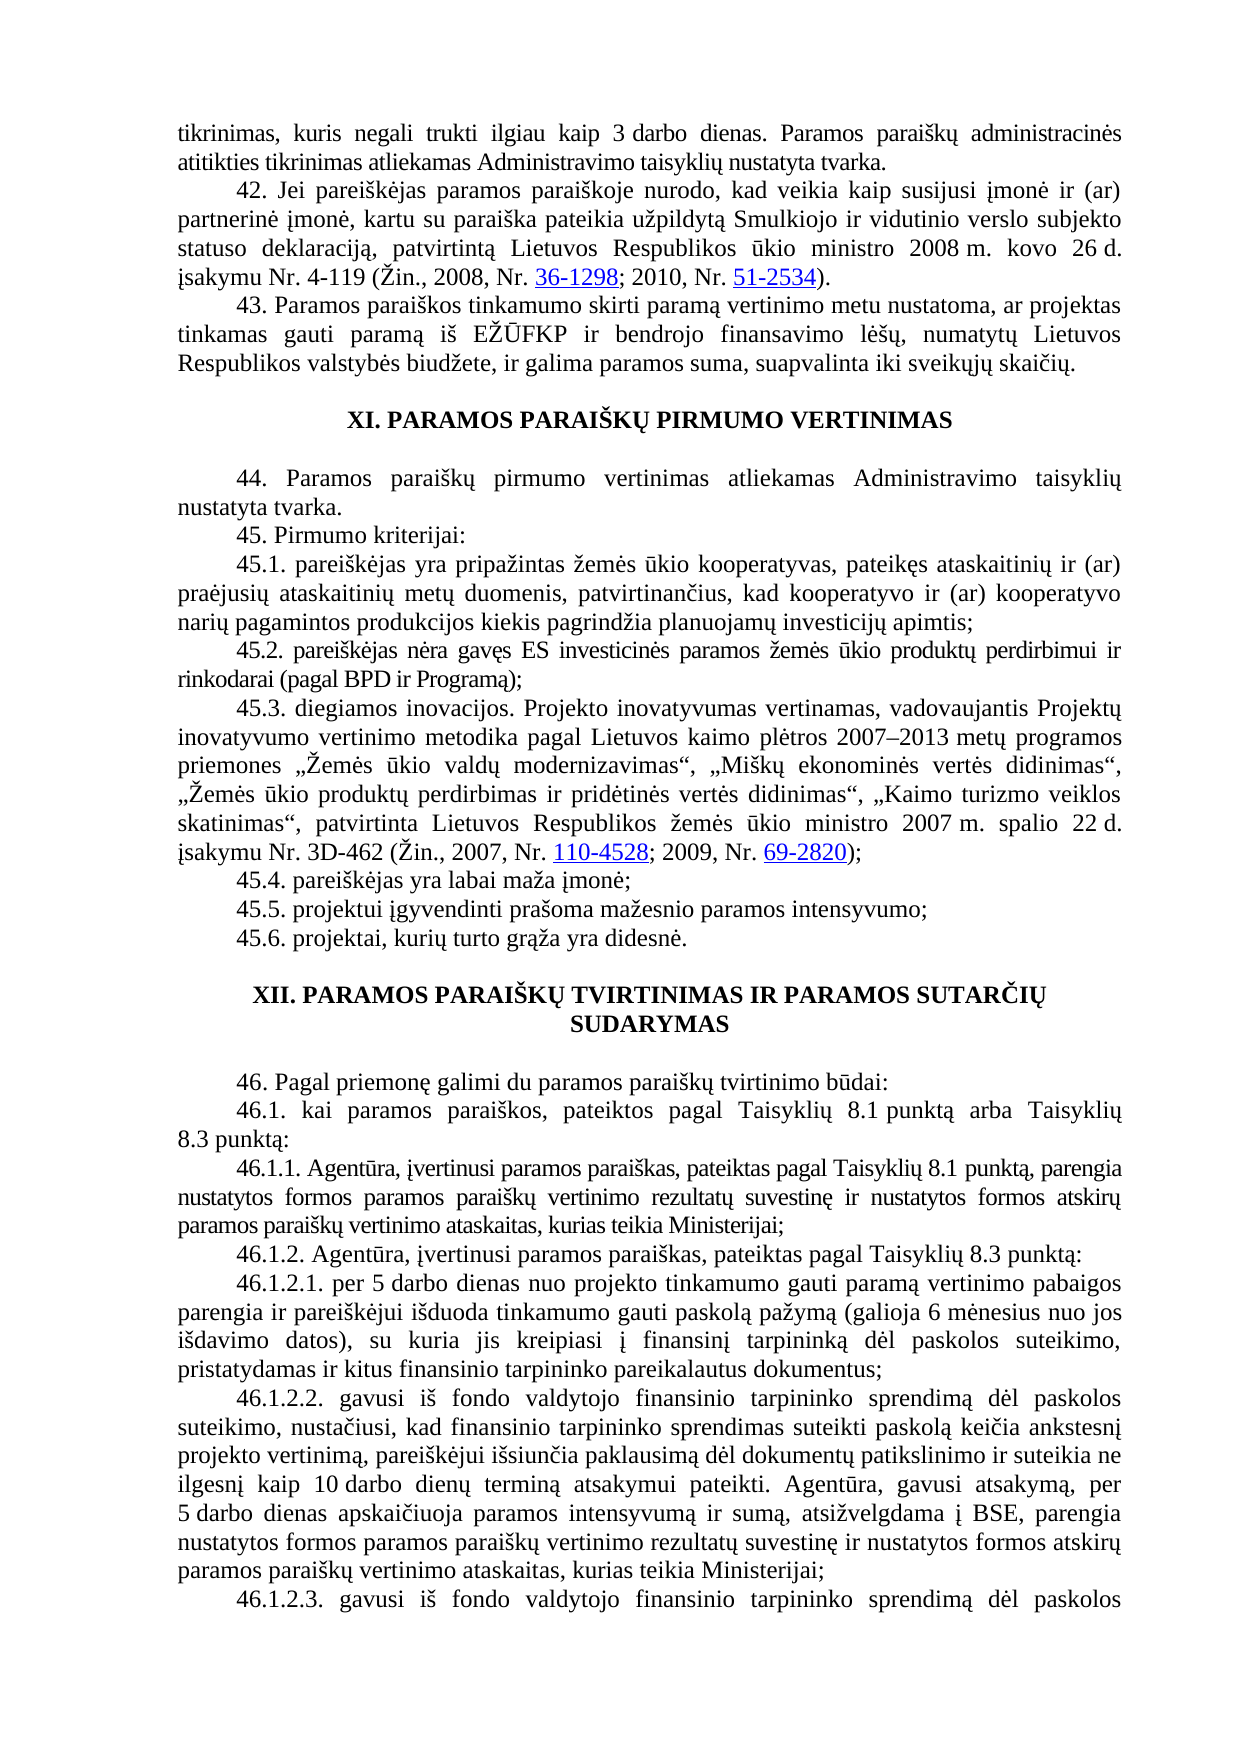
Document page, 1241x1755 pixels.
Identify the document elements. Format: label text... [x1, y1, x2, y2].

text XI. PARAMOS PARAIŠKŲ PIRMUMO VERTINIMAS [177, 406, 1122, 434]
text 44. Paramos paraiškų pirmumo vertinimas atliekamas Administravimo taisyklių nustatyta tvarka. [177, 463, 1122, 521]
text 46. Pagal priemonę galimi du paramos paraiškų tvirtinimo būdai: [177, 1067, 1122, 1096]
text 45.5. projektui įgyvendinti prašoma mažesnio paramos intensyvumo; [177, 894, 1122, 923]
text 45.4. pareiškėjas yra labai maža įmonė; [177, 866, 1122, 894]
text 46.1.2.1. per 5 darbo dienas nuo projekto tinkamumo gauti paramą vertinimo pabaigos parengia ir pareiškėjui išduoda tinkamumo gauti paskolą pažymą (galioja 6 mėnesius nuo jos išdavimo datos), su kuria jis kreipiasi į finansinį tarpininką dėl paskolos suteikimo, pristatydamas ir kitus finansinio tarpininko pareikalautus dokumentus; [177, 1268, 1122, 1383]
text 46.1.2. Agentūra, įvertinusi paramos paraiškas, pateiktas pagal Taisyklių 8.3 punktą: [177, 1239, 1122, 1268]
text 46.1. kai paramos paraiškos, pateiktos pagal Taisyklių 8.1 punktą arba Taisyklių 8.3 punktą: [177, 1096, 1122, 1153]
text 46.1.1. Agentūra, įvertinusi paramos paraiškas, pateiktas pagal Taisyklių 8.1 punktą, parengia nustatytos formos paramos paraiškų vertinimo rezultatų suvestinę ir nustatytos formos atskirų paramos paraiškų vertinimo ataskaitas, kurias teikia Ministerijai; [177, 1153, 1122, 1239]
text 43. Paramos paraiškos tinkamumo skirti paramą vertinimo metu nustatoma, ar projektas tinkamas gauti paramą iš EŽŪFKP ir bendrojo finansavimo lėšų, numatytų Lietuvos Respublikos valstybės biudžete, ir galima paramos suma, suapvalinta iki sveikųjų skaičių. [177, 291, 1122, 377]
text 45. Pirmumo kriterijai: [177, 521, 1122, 549]
text 46.1.2.2. gavusi iš fondo valdytojo finansinio tarpininko sprendimą dėl paskolos suteikimo, nustačiusi, kad finansinio tarpininko sprendimas suteikti paskolą keičia ankstesnį projekto vertinimą, pareiškėjui išsiunčia paklausimą dėl dokumentų patikslinimo ir suteikia ne ilgesnį kaip 10 darbo dienų terminą atsakymui pateikti. Agentūra, gavusi atsakymą, per 5 darbo dienas apskaičiuoja paramos intensyvumą ir sumą, atsižvelgdama į BSE, parengia nustatytos formos paramos paraiškų vertinimo rezultatų suvestinę ir nustatytos formos atskirų paramos paraiškų vertinimo ataskaitas, kurias teikia Ministerijai; [177, 1383, 1122, 1584]
text 45.6. projektai, kurių turto grąža yra didesnė. [177, 923, 1122, 952]
text tikrinimas, kuris negali trukti ilgiau kaip 3 darbo dienas. Paramos paraiškų administracinės atitikties tikrinimas atliekamas Administravimo taisyklių nustatyta tvarka. [177, 118, 1122, 176]
text 45.2. pareiškėjas nėra gavęs ES investicinės paramos žemės ūkio produktų perdirbimui ir rinkodarai (pagal BPD ir Programą); [177, 636, 1122, 693]
text XII. PARAMOS PARAIŠKŲ TVIRTINIMAS IR PARAMOS SUTARČIŲ SUDARYMAS [177, 981, 1122, 1038]
text 45.3. diegiamos inovacijos. Projekto inovatyvumas vertinamas, vadovaujantis Projektų inovatyvumo vertinimo metodika pagal Lietuvos kaimo plėtros 2007–2013 metų programos priemones „Žemės ūkio valdų modernizavimas“, „Miškų ekonominės vertės didinimas“, „Žemės ūkio produktų perdirbimas ir pridėtinės vertės didinimas“, „Kaimo turizmo veiklos skatinimas“, patvirtinta Lietuvos Respublikos žemės ūkio ministro 2007 m. spalio 22 d. įsakymu Nr. 3D-462 (Žin., 2007, Nr. 110-4528; 2009, Nr. 69-2820); [177, 693, 1122, 866]
text 45.1. pareiškėjas yra pripažintas žemės ūkio kooperatyvas, pateikęs ataskaitinių ir (ar) praėjusių ataskaitinių metų duomenis, patvirtinančius, kad kooperatyvo ir (ar) kooperatyvo narių pagamintos produkcijos kiekis pagrindžia planuojamų investicijų apimtis; [177, 549, 1122, 636]
text 42. Jei pareiškėjas paramos paraiškoje nurodo, kad veikia kaip susijusi įmonė ir (ar) partnerinė įmonė, kartu su paraiška pateikia užpildytą Smulkiojo ir vidutinio verslo subjekto statuso deklaraciją, patvirtintą Lietuvos Respublikos ūkio ministro 2008 m. kovo 26 d. įsakymu Nr. 4-119 (Žin., 2008, Nr. 36-1298; 2010, Nr. 51-2534). [177, 176, 1122, 291]
text 46.1.2.3. gavusi iš fondo valdytojo finansinio tarpininko sprendimą dėl paskolos [177, 1584, 1122, 1613]
